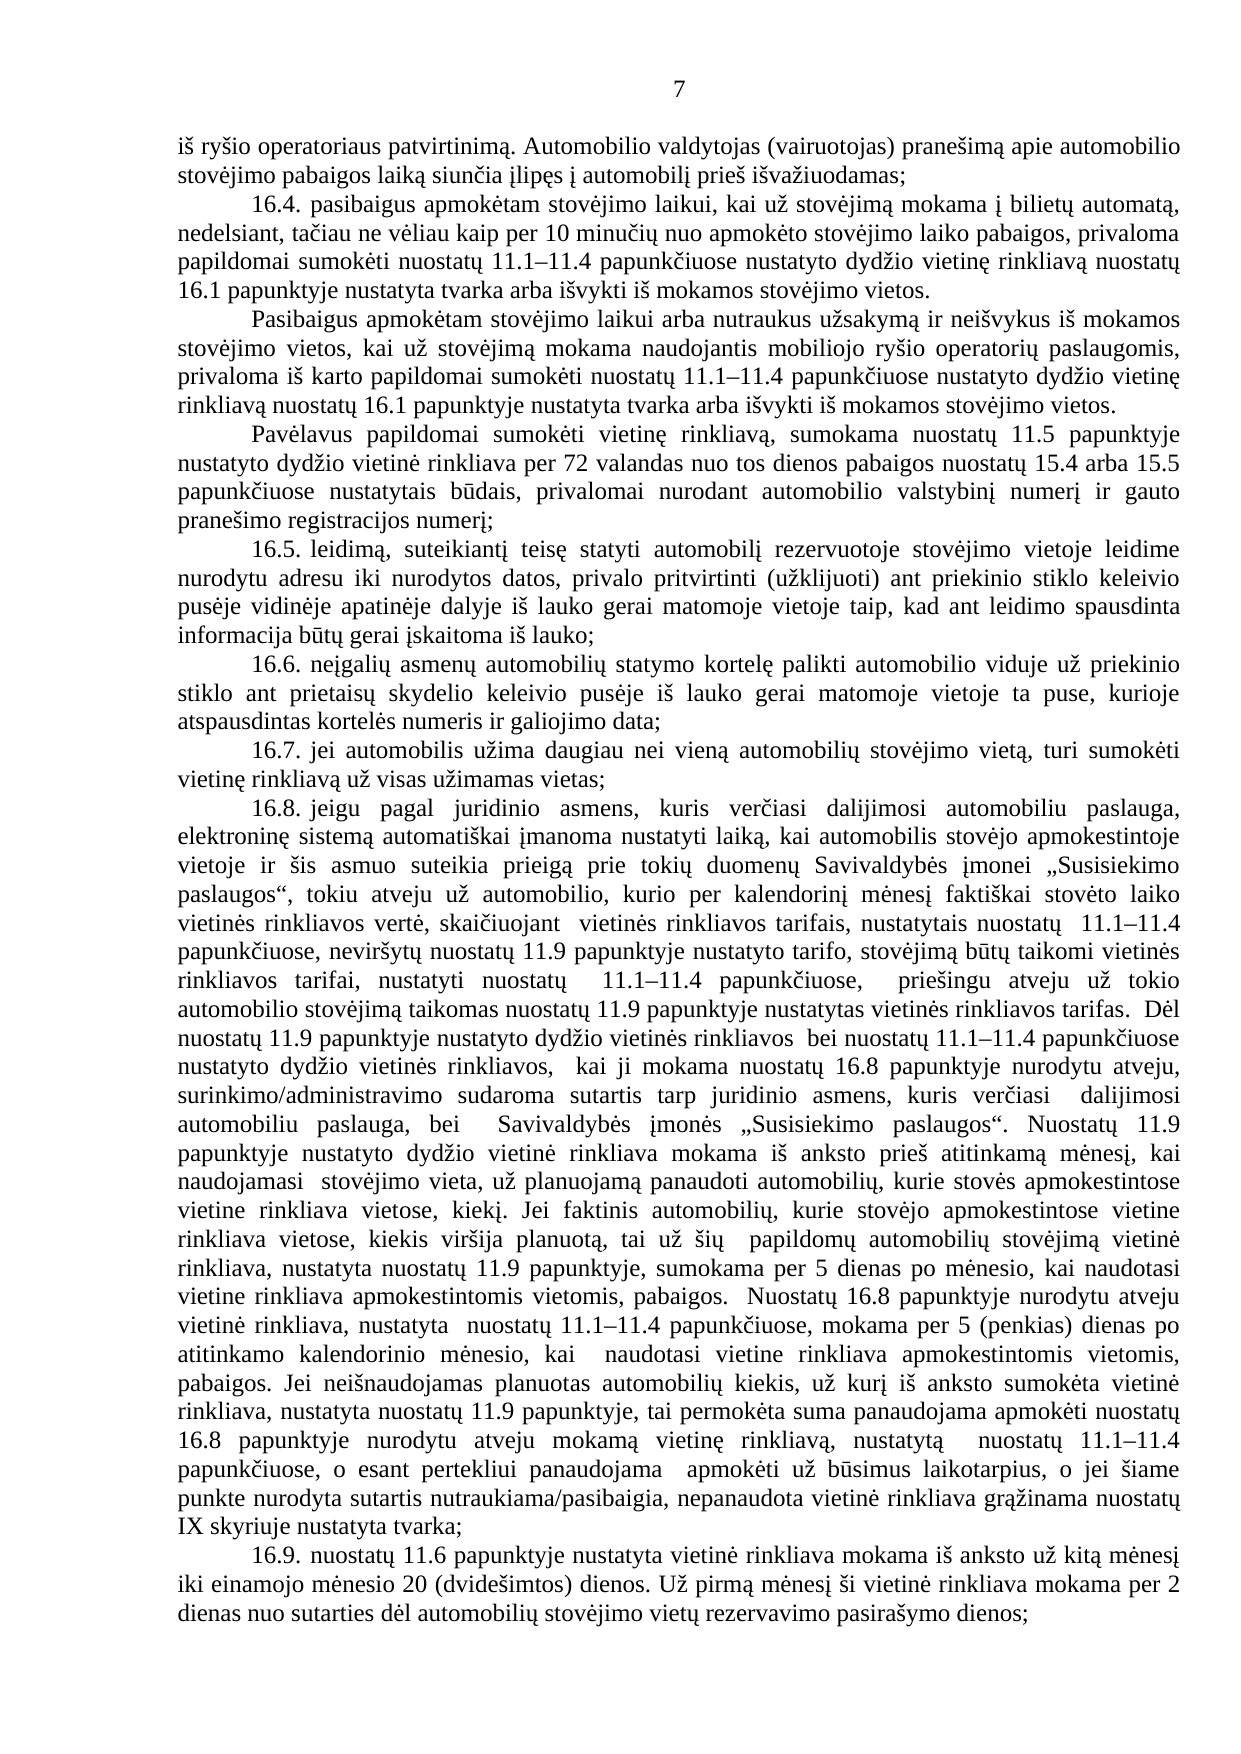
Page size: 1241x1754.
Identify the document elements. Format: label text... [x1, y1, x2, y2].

text 16.5. leidimą, suteikiantį teisę statyti automobilį rezervuotoje stovėjimo vietoje leidime nurodytu adresu iki nurodytos datos, privalo pritvirtinti (užklijuoti) ant priekinio stiklo keleivio pusėje vidinėje apatinėje dalyje iš lauko gerai matomoje vietoje taip, kad ant leidimo spausdinta informacija būtų gerai įskaitoma iš lauko; [177, 534, 1181, 649]
text 16.9. nuostatų 11.6 papunktyje nustatyta vietinė rinkliava mokama iš anksto už kitą mėnesį iki einamojo mėnesio 20 (dvidešimtos) dienos. Už pirmą mėnesį ši vietinė rinkliava mokama per 2 dienas nuo sutarties dėl automobilių stovėjimo vietų rezervavimo pasirašymo dienos; [177, 1540, 1181, 1626]
text Pasibaigus apmokėtam stovėjimo laikui arba nutraukus užsakymą ir neišvykus iš mokamos stovėjimo vietos, kai už stovėjimą mokama naudojantis mobiliojo ryšio operatorių paslaugomis, privaloma iš karto papildomai sumokėti nuostatų 11.1–11.4 papunkčiuose nustatyto dydžio vietinę rinkliavą nuostatų 16.1 papunktyje nustatyta tvarka arba išvykti iš mokamos stovėjimo vietos. [177, 304, 1181, 419]
text 16.4. pasibaigus apmokėtam stovėjimo laikui, kai už stovėjimą mokama į bilietų automatą, nedelsiant, tačiau ne vėliau kaip per 10 minučių nuo apmokėto stovėjimo laiko pabaigos, privaloma papildomai sumokėti nuostatų 11.1–11.4 papunkčiuose nustatyto dydžio vietinę rinkliavą nuostatų 16.1 papunktyje nustatyta tvarka arba išvykti iš mokamos stovėjimo vietos. [177, 189, 1181, 304]
text 16.8. jeigu pagal juridinio asmens, kuris verčiasi dalijimosi automobiliu paslauga, elektroninę sistemą automatiškai įmanoma nustatyti laiką, kai automobilis stovėjo apmokestintoje vietoje ir šis asmuo suteikia prieigą prie tokių duomenų Savivaldybės įmonei „Susisiekimo paslaugos“, tokiu atveju už automobilio, kurio per kalendorinį mėnesį faktiškai stovėto laiko vietinės rinkliavos vertė, skaičiuojant vietinės rinkliavos tarifais, nustatytais nuostatų 11.1–11.4 papunkčiuose, neviršytų nuostatų 11.9 papunktyje nustatyto tarifo, stovėjimą būtų taikomi vietinės rinkliavos tarifai, nustatyti nuostatų 11.1–11.4 papunkčiuose, priešingu atveju už tokio automobilio stovėjimą taikomas nuostatų 11.9 papunktyje nustatytas vietinės rinkliavos tarifas. Dėl nuostatų 11.9 papunktyje nustatyto dydžio vietinės rinkliavos bei nuostatų 11.1–11.4 papunkčiuose nustatyto dydžio vietinės rinkliavos, kai ji mokama nuostatų 16.8 papunktyje nurodytu atveju, surinkimo/administravimo sudaroma sutartis tarp juridinio asmens, kuris verčiasi dalijimosi automobiliu paslauga, bei Savivaldybės įmonės „Susisiekimo paslaugos“. Nuostatų 11.9 papunktyje nustatyto dydžio vietinė rinkliava mokama iš anksto prieš atitinkamą mėnesį, kai naudojamasi stovėjimo vieta, už planuojamą panaudoti automobilių, kurie stovės apmokestintose vietine rinkliava vietose, kiekį. Jei faktinis automobilių, kurie stovėjo apmokestintose vietine rinkliava vietose, kiekis viršija planuotą, tai už šių papildomų automobilių stovėjimą vietinė rinkliava, nustatyta nuostatų 11.9 papunktyje, sumokama per 5 dienas po mėnesio, kai naudotasi vietine rinkliava apmokestintomis vietomis, pabaigos. Nuostatų 16.8 papunktyje nurodytu atveju vietinė rinkliava, nustatyta nuostatų 11.1–11.4 papunkčiuose, mokama per 5 (penkias) dienas po atitinkamo kalendorinio mėnesio, kai naudotasi vietine rinkliava apmokestintomis vietomis, pabaigos. Jei neišnaudojamas planuotas automobilių kiekis, už kurį iš anksto sumokėta vietinė rinkliava, nustatyta nuostatų 11.9 papunktyje, tai permokėta suma panaudojama apmokėti nuostatų 16.8 papunktyje nurodytu atveju mokamą vietinę rinkliavą, nustatytą nuostatų 11.1–11.4 papunkčiuose, o esant pertekliui panaudojama apmokėti už būsimus laikotarpius, o jei šiame punkte nurodyta sutartis nutraukiama/pasibaigia, nepanaudota vietinė rinkliava grąžinama nuostatų IX skyriuje nustatyta tvarka; [177, 793, 1181, 1540]
text iš ryšio operatoriaus patvirtinimą. Automobilio valdytojas (vairuotojas) pranešimą apie automobilio stovėjimo pabaigos laiką siunčia įlipęs į automobilį prieš išvažiuodamas; [177, 131, 1181, 189]
text Pavėlavus papildomai sumokėti vietinę rinkliavą, sumokama nuostatų 11.5 papunktyje nustatyto dydžio vietinė rinkliava per 72 valandas nuo tos dienos pabaigos nuostatų 15.4 arba 15.5 papunkčiuose nustatytais būdais, privalomai nurodant automobilio valstybinį numerį ir gauto pranešimo registracijos numerį; [177, 419, 1181, 534]
text 16.7. jei automobilis užima daugiau nei vieną automobilių stovėjimo vietą, turi sumokėti vietinę rinkliavą už visas užimamas vietas; [177, 735, 1181, 793]
text 16.6. neįgalių asmenų automobilių statymo kortelę palikti automobilio viduje už priekinio stiklo ant prietaisų skydelio keleivio pusėje iš lauko gerai matomoje vietoje ta puse, kurioje atspausdintas kortelės numeris ir galiojimo data; [177, 649, 1181, 735]
